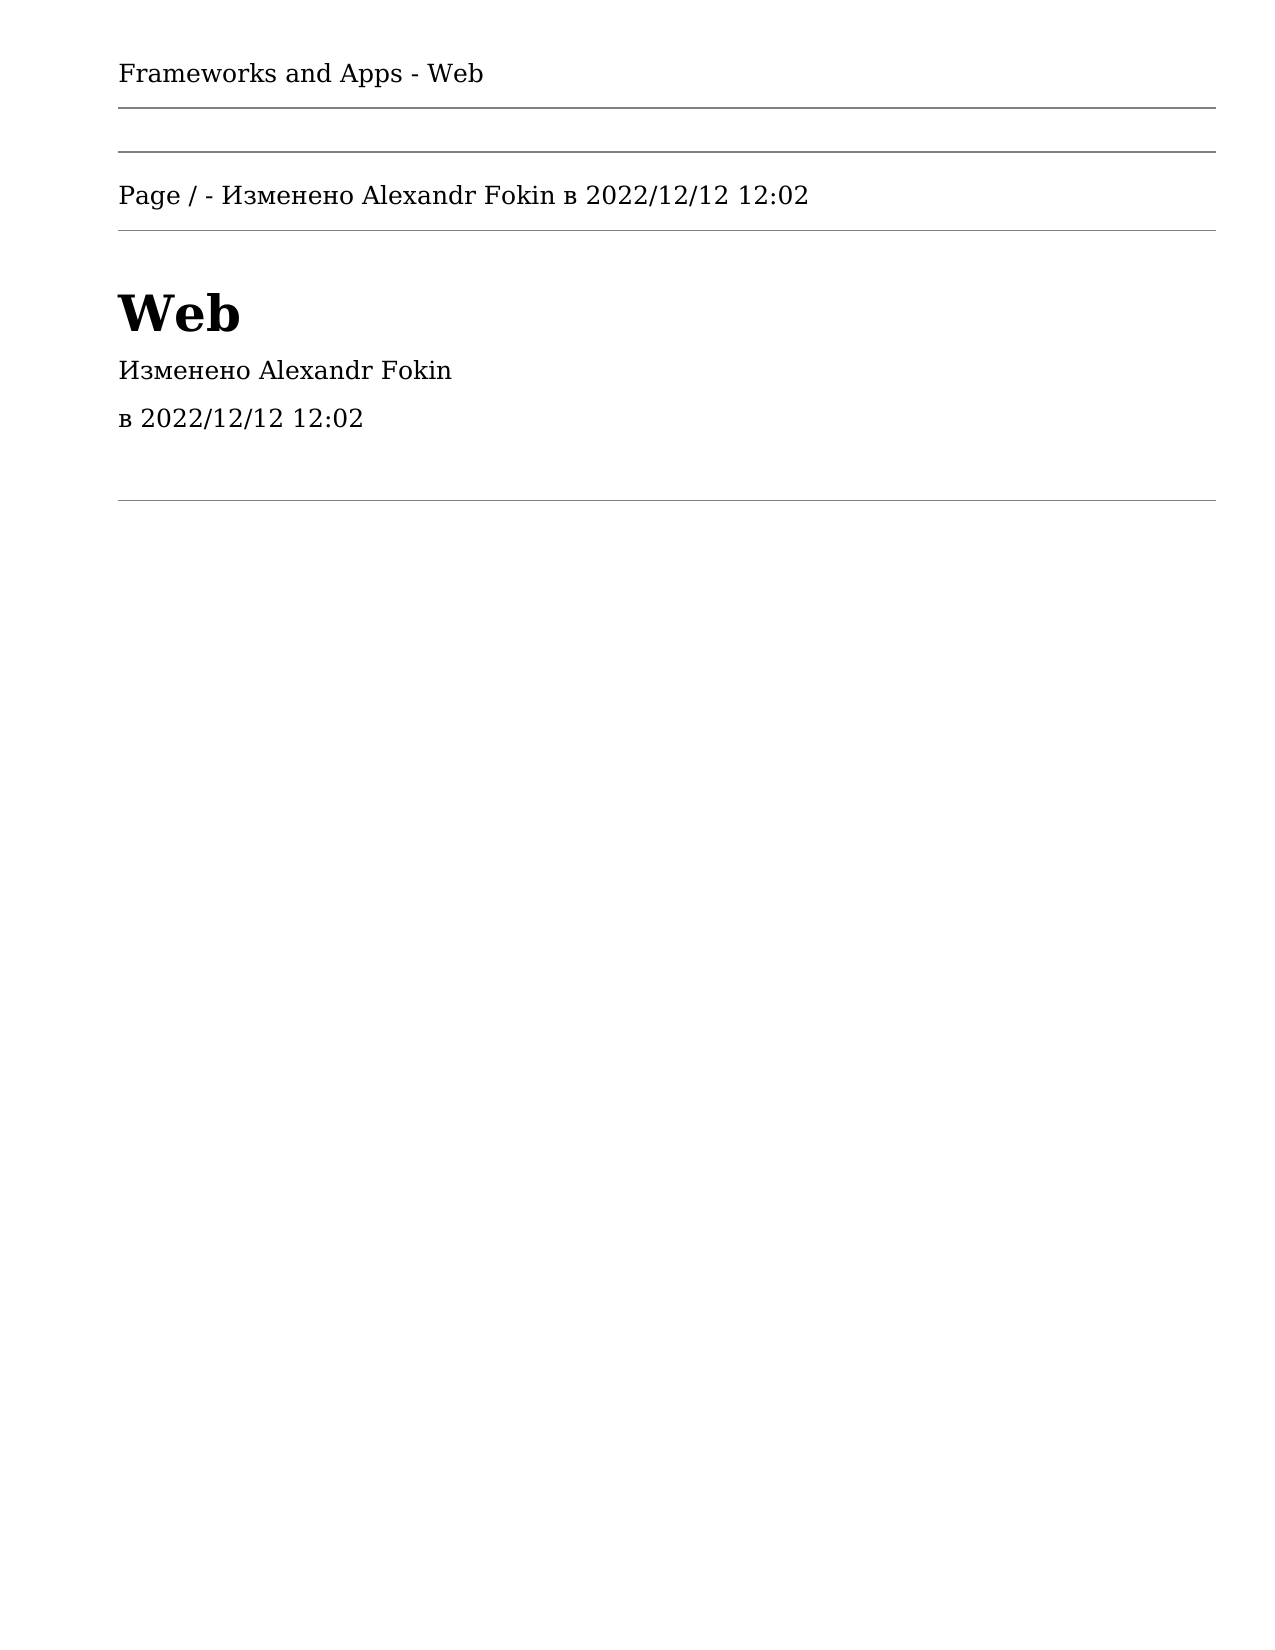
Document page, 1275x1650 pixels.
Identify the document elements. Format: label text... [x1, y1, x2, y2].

text Page / - Изменено Alexandr Fokin в 2022/12/12 12:02 [118, 182, 1216, 211]
text Изменено Alexandr Fokin [118, 356, 1216, 385]
subtitle Web [118, 284, 1216, 343]
text Frameworks and Apps - Web [118, 59, 1216, 88]
text в 2022/12/12 12:02 [118, 404, 1216, 433]
